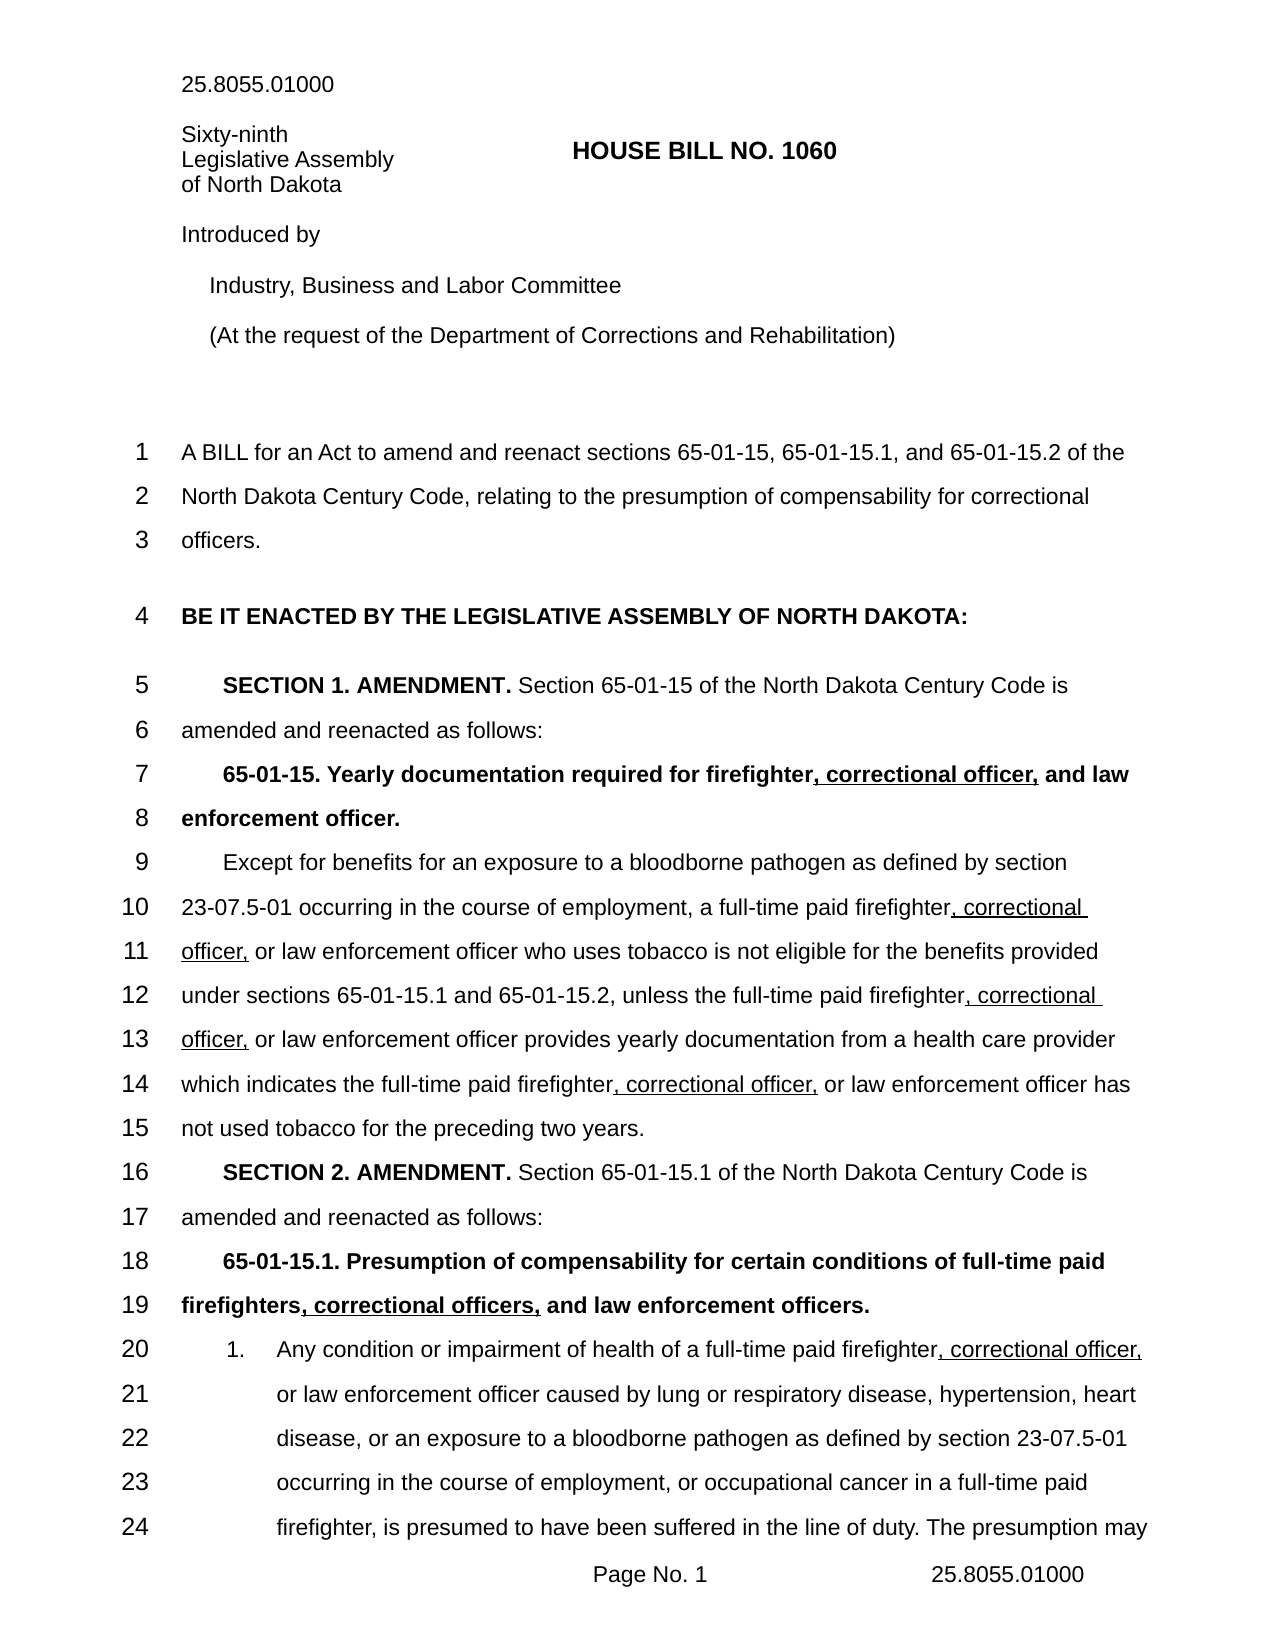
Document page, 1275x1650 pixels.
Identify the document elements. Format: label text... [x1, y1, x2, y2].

text BE IT ENACTED BY THE LEGISLATIVE ASSEMBLY OF NORTH DAKOTA: [181, 589, 1154, 633]
text (At the request of the Department of Corrections and Rehabilitation) [209, 325, 1154, 348]
text Legislative Assembly [181, 148, 1154, 173]
text 1. Any condition or impairment of health of a full‑time paid firefighter, correctional officer, or law enforcement officer caused by lung or respiratory disease, hypertension, heart disease, or an exposure to a bloodborne pathogen as defined by section 23‑07.5‑01 occurring in the course of employment, or occupational cancer in a full‑time paid firefighter, is presumed to have been suffered in the line of duty. The presumption may [181, 1322, 1154, 1544]
text SECTION 2. AMENDMENT. Section 65‑01‑15.1 of the North Dakota Century Code is amended and reenacted as follows: [181, 1145, 1154, 1234]
text Introduced by [181, 223, 1154, 248]
text Except for benefits for an exposure to a bloodborne pathogen as defined by section 23‑07.5‑01 occurring in the course of employment, a full‑time paid firefighter, correctional officer, or law enforcement officer who uses tobacco is not eligible for the benefits provided under sections 65‑01‑15.1 and 65‑01‑15.2, unless the full‑time paid firefighter, correctional officer, or law enforcement officer provides yearly documentation from a health care provider which indicates the full‑time paid firefighter, correctional officer, or law enforcement officer has not used tobacco for the preceding two years. [181, 835, 1154, 1145]
title A BILL for an Act to amend and reenact sections 65‑01‑15, 65‑01‑15.1, and 65‑01‑15.2 of the North Dakota Century Code, relating to the presumption of compensability for correctional officers. [181, 425, 1154, 558]
text SECTION 1. AMENDMENT. Section 65‑01‑15 of the North Dakota Century Code is amended and reenacted as follows: [181, 658, 1154, 747]
title BILL NO. [565, 136, 837, 165]
text . [181, 73, 1154, 133]
subtitle 65‑01‑15.1. Presumption of compensability for certain conditions of full‑time paid firefighters, correctional officers, and law enforcement officers. [181, 1234, 1154, 1322]
text Industry, Business and Labor Committee [209, 275, 1154, 298]
text of North Dakota [181, 173, 1154, 198]
subtitle 65‑01‑15. Yearly documentation required for firefighter, correctional officer, and law enforcement officer. [181, 747, 1154, 835]
